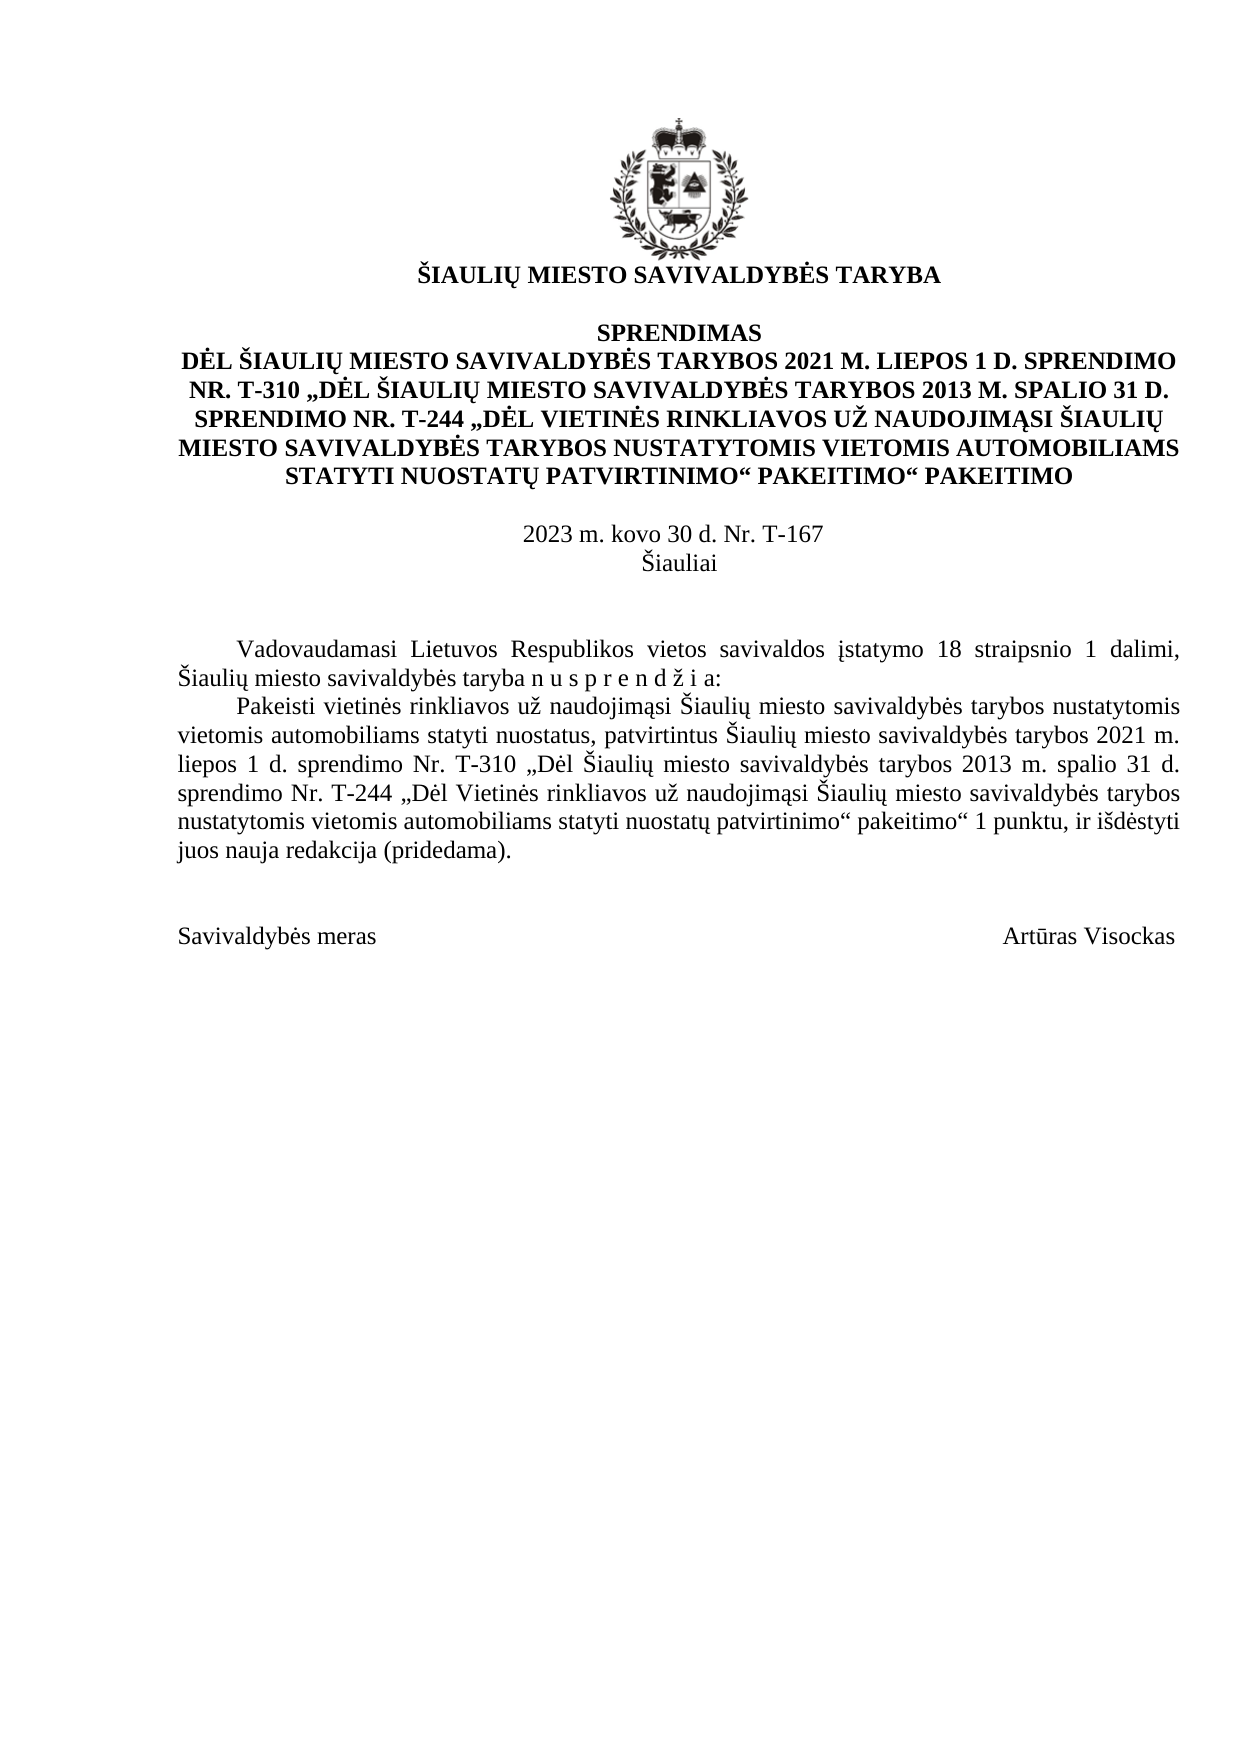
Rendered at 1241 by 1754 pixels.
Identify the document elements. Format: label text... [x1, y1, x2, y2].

text Savivaldybės meras Artūras Visockas [177, 921, 1181, 950]
text Šiauliai [177, 548, 1181, 576]
text 2023 m. kovo 30 d. Nr. T-167 [177, 519, 1181, 548]
text DĖL ŠIAULIŲ MIESTO SAVIVALDYBĖS TARYBOS 2021 M. LIEPOS 1 D. SPRENDIMO NR. T-310 „DĖL ŠIAULIŲ MIESTO SAVIVALDYBĖS TARYBOS 2013 M. SPALIO 31 D. SPRENDIMO NR. T-244 „DĖL VIETINĖS RINKLIAVOS UŽ NAUDOJIMĄSI ŠIAULIŲ MIESTO SAVIVALDYBĖS TARYBOS NUSTATYTOMIS VIETOMIS AUTOMOBILIAMS STATYTI NUOSTATŲ PATVIRTINIMO“ PAKEITIMO“ PAKEITIMO [177, 346, 1181, 490]
text ŠIAULIŲ MIESTO SAVIVALDYBĖS TARYBA [177, 260, 1181, 289]
text Pakeisti vietinės rinkliavos už naudojimąsi Šiaulių miesto savivaldybės tarybos nustatytomis vietomis automobiliams statyti nuostatus, patvirtintus Šiaulių miesto savivaldybės tarybos 2021 m. liepos 1 d. sprendimo Nr. T-310 „Dėl Šiaulių miesto savivaldybės tarybos 2013 m. spalio 31 d. sprendimo Nr. T-244 „Dėl Vietinės rinkliavos už naudojimąsi Šiaulių miesto savivaldybės tarybos nustatytomis vietomis automobiliams statyti nuostatų patvirtinimo“ pakeitimo“ 1 punktu, ir išdėstyti juos nauja redakcija (pridedama). [177, 691, 1181, 864]
text SPRENDIMAS [177, 318, 1181, 346]
text Vadovaudamasi Lietuvos Respublikos vietos savivaldos įstatymo 18 straipsnio 1 dalimi, Šiaulių miesto savivaldybės taryba nusprendžia: [177, 634, 1181, 691]
